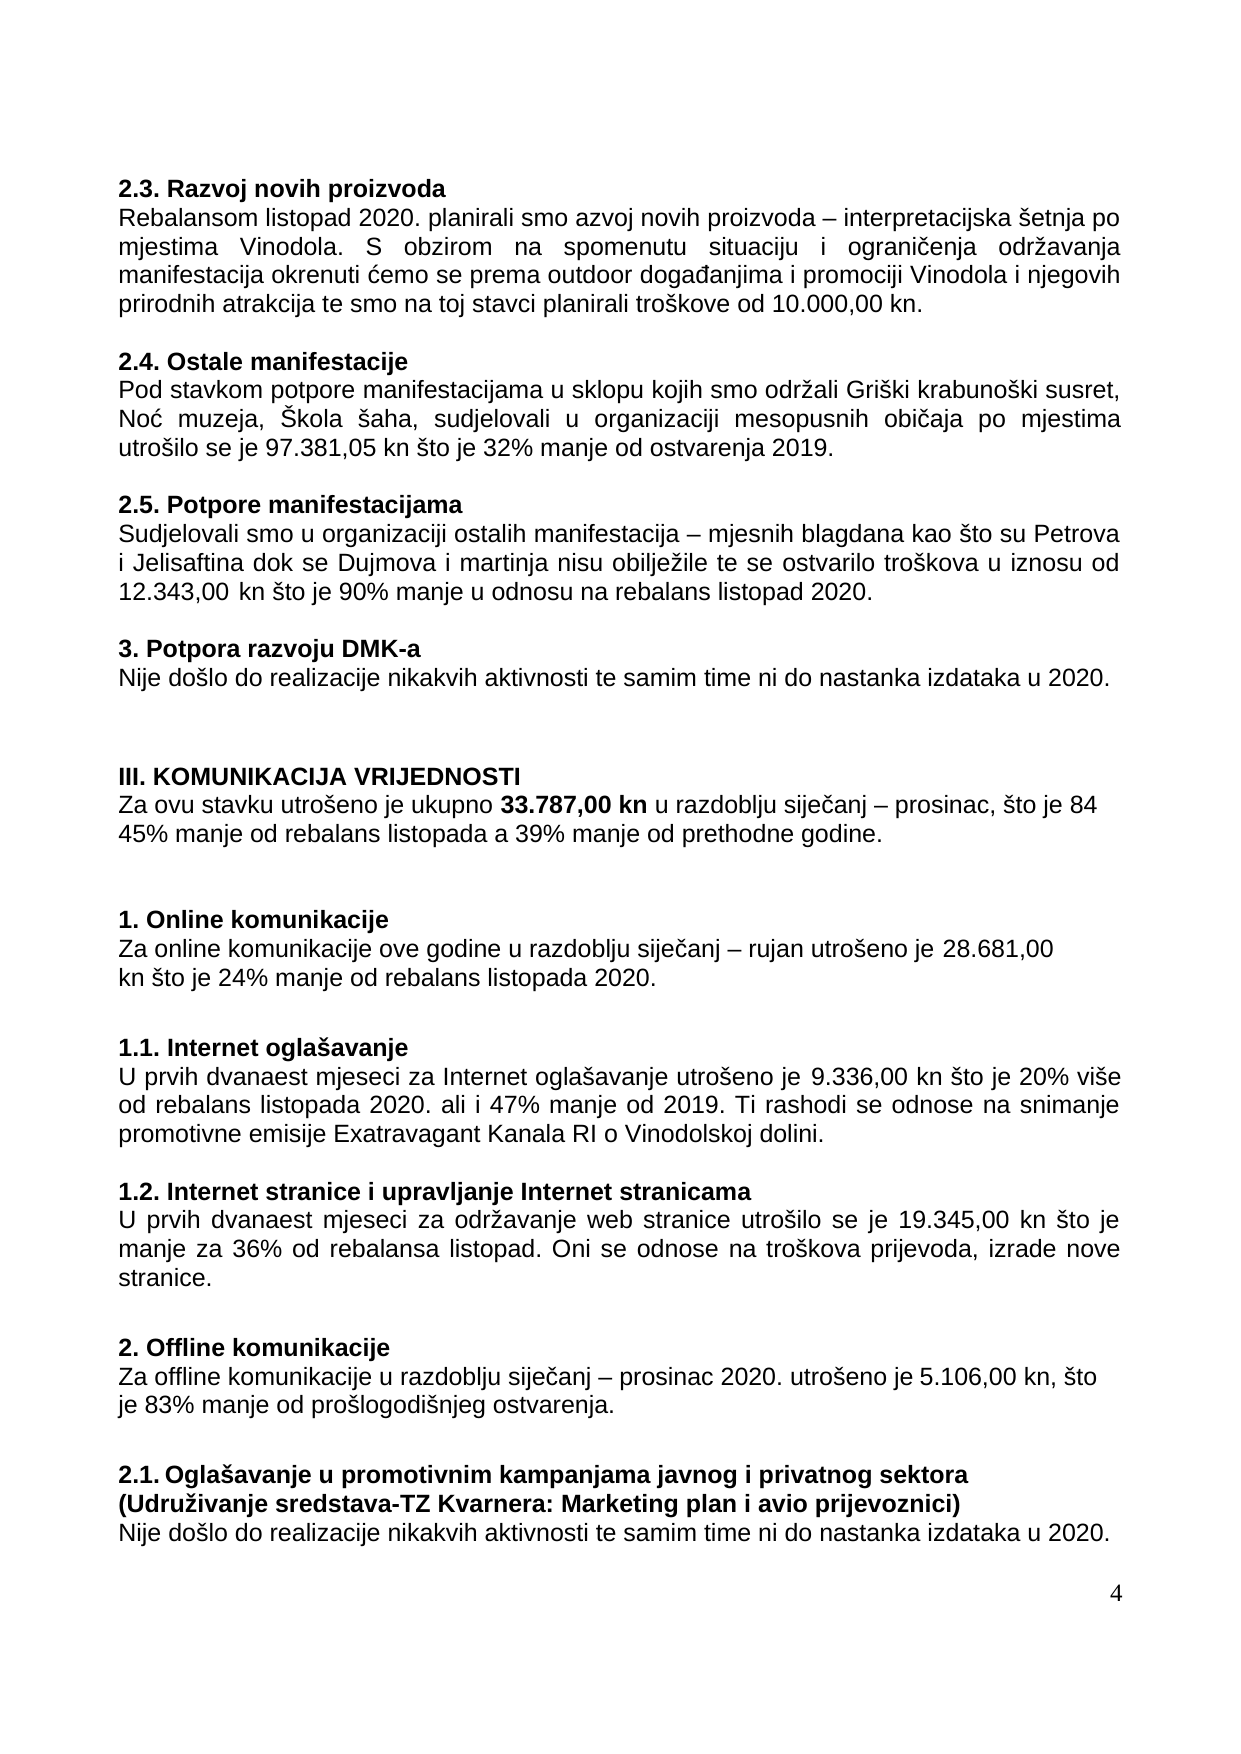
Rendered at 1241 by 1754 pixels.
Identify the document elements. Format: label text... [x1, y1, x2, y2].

text Nije došlo do realizacije nikakvih aktivnosti te samim time ni do nastanka izdataka u 2020. [118, 1518, 1122, 1546]
text 2.5. Potpore manifestacijama [118, 490, 1122, 519]
text 1.2. Internet stranice i upravljanje Internet stranicama [118, 1176, 1122, 1205]
text Za ovu stavku utrošeno je ukupno 33.787,00 kn u razdoblju siječanj – prosinac, što je 84 45% manje od rebalans listopada a 39% manje od prethodne godine. [118, 790, 1122, 848]
text Za online komunikacije ove godine u razdoblju siječanj – rujan utrošeno je 28.681,00 [118, 934, 1122, 963]
text Nije došlo do realizacije nikakvih aktivnosti te samim time ni do nastanka izdataka u 2020. [118, 663, 1122, 691]
text 3. Potpora razvoju DMK-a [118, 634, 1122, 663]
text 2. Offline komunikacije [118, 1333, 1122, 1361]
text Pod stavkom potpore manifestacijama u sklopu kojih smo održali Griški krabunoški susret, Noć muzeja, Škola šaha, sudjelovali u organizaciji mesopusnih običaja po mjestima utrošilo se je 97.381,05 kn što je 32% manje od ostvarenja 2019. [118, 375, 1122, 461]
text 2.1. Oglašavanje u promotivnim kampanjama javnog i privatnog sektora (Udruživanje sredstava-TZ Kvarnera: Marketing plan i avio prijevoznici) [118, 1460, 1122, 1518]
text Za offline komunikacije u razdoblju siječanj – prosinac 2020. utrošeno je 5.106,00 kn, što je 83% manje od prošlogodišnjeg ostvarenja. [118, 1361, 1122, 1419]
text U prvih dvanaest mjeseci za Internet oglašavanje utrošeno je 9.336,00 kn što je 20% više od rebalans listopada 2020. ali i 47% manje od 2019. Ti rashodi se odnose na snimanje promotivne emisije Exatravagant Kanala RI o Vinodolskoj dolini. [118, 1061, 1122, 1148]
text 2.4. Ostale manifestacije [118, 346, 1122, 375]
text kn što je 24% manje od rebalans listopada 2020. [118, 963, 1122, 991]
text U prvih dvanaest mjeseci za održavanje web stranice utrošilo se je 19.345,00 kn što je manje za 36% od rebalansa listopad. Oni se odnose na troškova prijevoda, izrade nove stranice. [118, 1205, 1122, 1291]
text Rebalansom listopad 2020. planirali smo azvoj novih proizvoda – interpretacijska šetnja po mjestima Vinodola. S obzirom na spomenutu situaciju i ograničenja održavanja manifestacija okrenuti ćemo se prema outdoor događanjima i promociji Vinodola i njegovih prirodnih atrakcija te smo na toj stavci planirali troškove od 10.000,00 kn. [118, 203, 1122, 318]
text 1. Online komunikacije [118, 905, 1122, 934]
text 2.3. Razvoj novih proizvoda [118, 174, 1122, 203]
text III. KOMUNIKACIJA VRIJEDNOSTI [118, 761, 1122, 790]
text Sudjelovali smo u organizaciji ostalih manifestacija – mjesnih blagdana kao što su Petrova i Jelisaftina dok se Dujmova i martinja nisu obilježile te se ostvarilo troškova u iznosu od 12.343,00 kn što je 90% manje u odnosu na rebalans listopad 2020. [118, 519, 1122, 605]
text 1.1. Internet oglašavanje [118, 1033, 1122, 1061]
